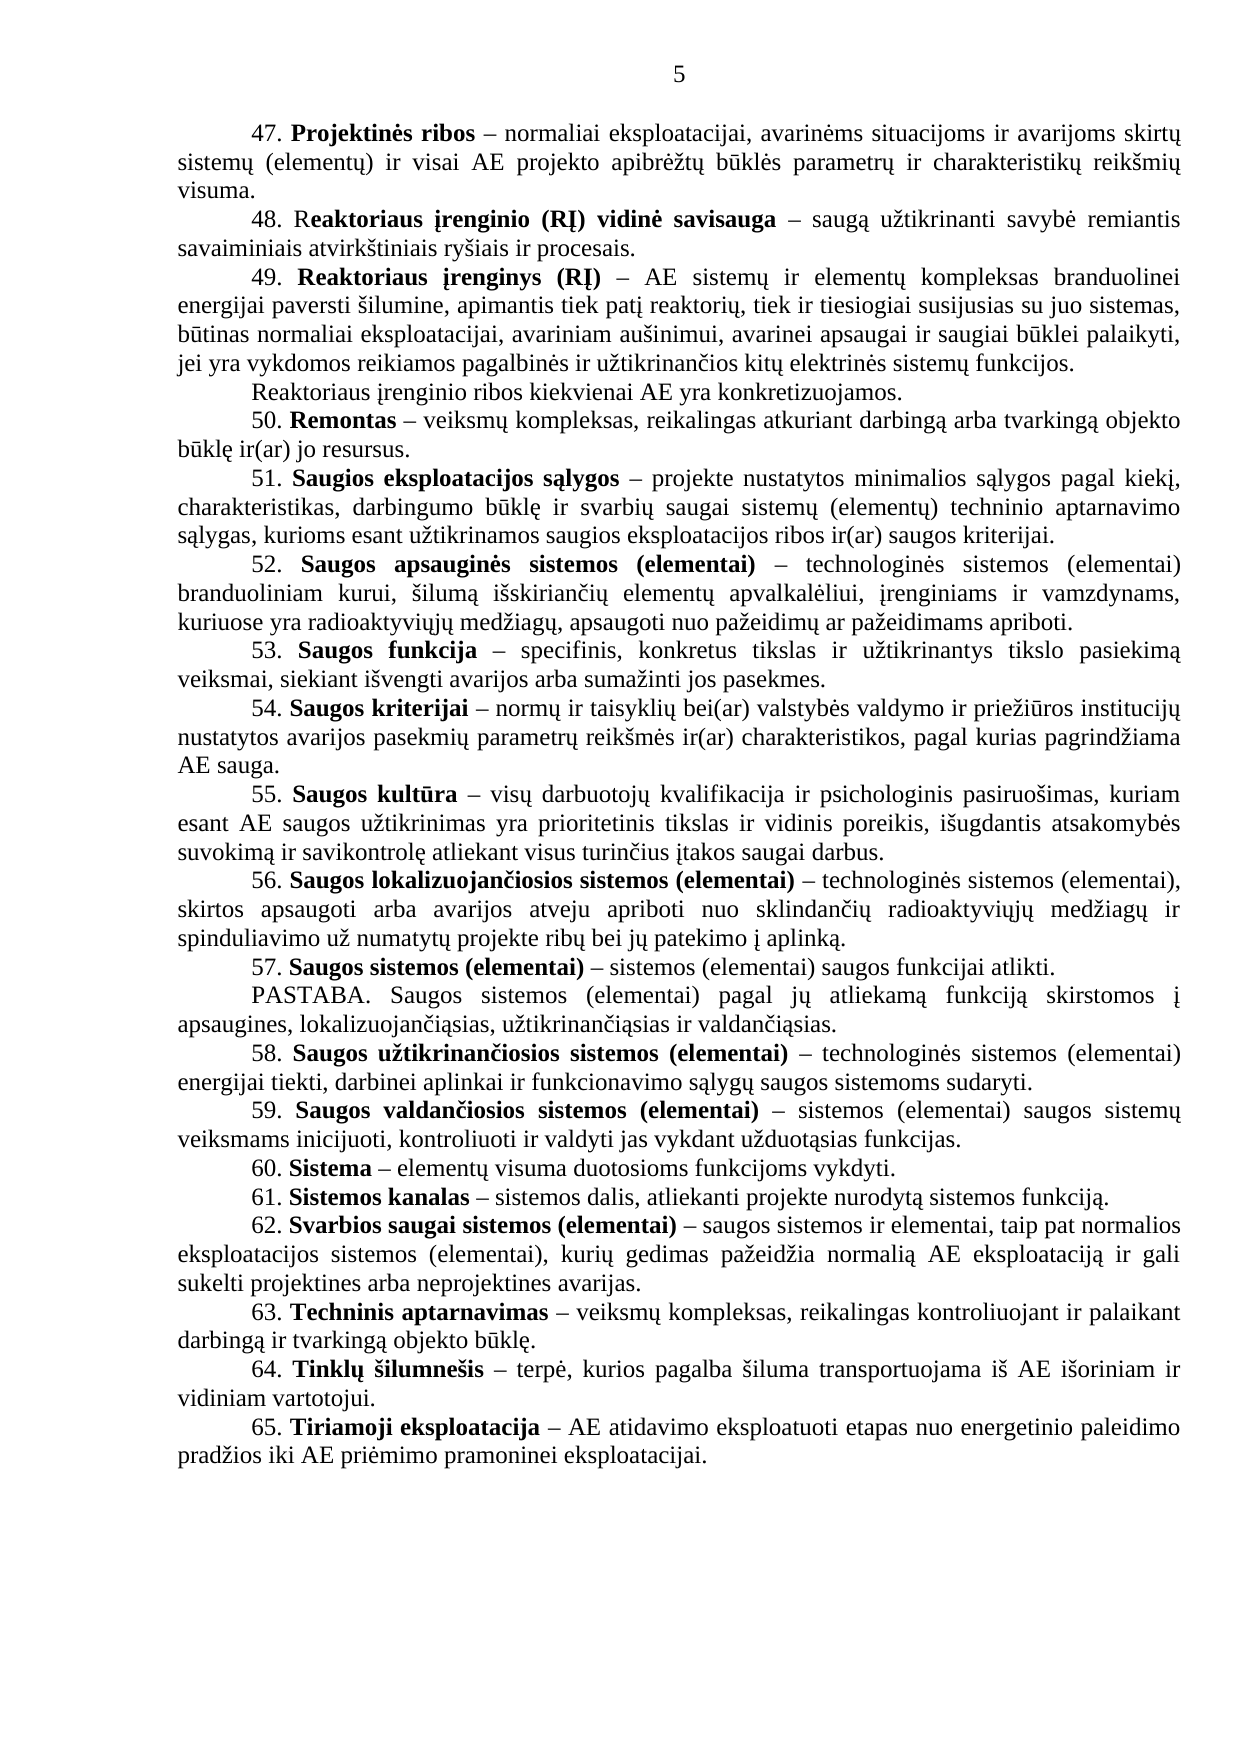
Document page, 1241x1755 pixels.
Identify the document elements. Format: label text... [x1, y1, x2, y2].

text 51. Saugios eksploatacijos sąlygos – projekte nustatytos minimalios sąlygos pagal kiekį, charakteristikas, darbingumo būklę ir svarbių saugai sistemų (elementų) techninio aptarnavimo sąlygas, kurioms esant užtikrinamos saugios eksploatacijos ribos ir(ar) saugos kriterijai. [177, 463, 1181, 549]
text 65. Tiriamoji eksploatacija – AE atidavimo eksploatuoti etapas nuo energetinio paleidimo pradžios iki AE priėmimo pramoninei eksploatacijai. [177, 1412, 1181, 1469]
text 47. Projektinės ribos – normaliai eksploatacijai, avarinėms situacijoms ir avarijoms skirtų sistemų (elementų) ir visai AE projekto apibrėžtų būklės parametrų ir charakteristikų reikšmių visuma. [177, 118, 1181, 204]
text 52. Saugos apsauginės sistemos (elementai) – technologinės sistemos (elementai) branduoliniam kurui, šilumą išskiriančių elementų apvalkalėliui, įrenginiams ir vamzdynams, kuriuose yra radioaktyviųjų medžiagų, apsaugoti nuo pažeidimų ar pažeidimams apriboti. [177, 549, 1181, 636]
text 58. Saugos užtikrinančiosios sistemos (elementai) – technologinės sistemos (elementai) energijai tiekti, darbinei aplinkai ir funkcionavimo sąlygų saugos sistemoms sudaryti. [177, 1038, 1181, 1096]
text 57. Saugos sistemos (elementai) – sistemos (elementai) saugos funkcijai atlikti. [177, 952, 1181, 981]
text Reaktoriaus įrenginio ribos kiekvienai AE yra konkretizuojamos. [177, 377, 1181, 406]
text 62. Svarbios saugai sistemos (elementai) – saugos sistemos ir elementai, taip pat normalios eksploatacijos sistemos (elementai), kurių gedimas pažeidžia normalią AE eksploataciją ir gali sukelti projektines arba neprojektines avarijas. [177, 1211, 1181, 1297]
text 53. Saugos funkcija – specifinis, konkretus tikslas ir užtikrinantys tikslo pasiekimą veiksmai, siekiant išvengti avarijos arba sumažinti jos pasekmes. [177, 636, 1181, 693]
text 54. Saugos kriterijai – normų ir taisyklių bei(ar) valstybės valdymo ir priežiūros institucijų nustatytos avarijos pasekmių parametrų reikšmės ir(ar) charakteristikos, pagal kurias pagrindžiama AE sauga. [177, 693, 1181, 779]
text Pastaba. Saugos sistemos (elementai) pagal jų atliekamą funkciją skirstomos į apsaugines, lokalizuojančiąsias, užtikrinančiąsias ir valdančiąsias. [177, 981, 1181, 1038]
text 63. Techninis aptarnavimas – veiksmų kompleksas, reikalingas kontroliuojant ir palaikant darbingą ir tvarkingą objekto būklę. [177, 1297, 1181, 1354]
text 60. Sistema – elementų visuma duotosioms funkcijoms vykdyti. [177, 1153, 1181, 1182]
text 50. Remontas – veiksmų kompleksas, reikalingas atkuriant darbingą arba tvarkingą objekto būklę ir(ar) jo resursus. [177, 406, 1181, 463]
text 64. Tinklų šilumnešis – terpė, kurios pagalba šiluma transportuojama iš AE išoriniam ir vidiniam vartotojui. [177, 1354, 1181, 1412]
text 48. Reaktoriaus įrenginio (RĮ) vidinė savisauga – saugą užtikrinanti savybė remiantis savaiminiais atvirkštiniais ryšiais ir procesais. [177, 204, 1181, 262]
text 59. Saugos valdančiosios sistemos (elementai) – sistemos (elementai) saugos sistemų veiksmams inicijuoti, kontroliuoti ir valdyti jas vykdant užduotąsias funkcijas. [177, 1096, 1181, 1153]
text 56. Saugos lokalizuojančiosios sistemos (elementai) – technologinės sistemos (elementai), skirtos apsaugoti arba avarijos atveju apriboti nuo sklindančių radioaktyviųjų medžiagų ir spinduliavimo už numatytų projekte ribų bei jų patekimo į aplinką. [177, 866, 1181, 952]
text 55. Saugos kultūra – visų darbuotojų kvalifikacija ir psichologinis pasiruošimas, kuriam esant AE saugos užtikrinimas yra prioritetinis tikslas ir vidinis poreikis, išugdantis atsakomybės suvokimą ir savikontrolę atliekant visus turinčius įtakos saugai darbus. [177, 779, 1181, 866]
text 49. Reaktoriaus įrenginys (RĮ) – AE sistemų ir elementų kompleksas branduolinei energijai paversti šilumine, apimantis tiek patį reaktorių, tiek ir tiesiogiai susijusias su juo sistemas, būtinas normaliai eksploatacijai, avariniam aušinimui, avarinei apsaugai ir saugiai būklei palaikyti, jei yra vykdomos reikiamos pagalbinės ir užtikrinančios kitų elektrinės sistemų funkcijos. [177, 262, 1181, 377]
text 61. Sistemos kanalas – sistemos dalis, atliekanti projekte nurodytą sistemos funkciją. [177, 1182, 1181, 1211]
